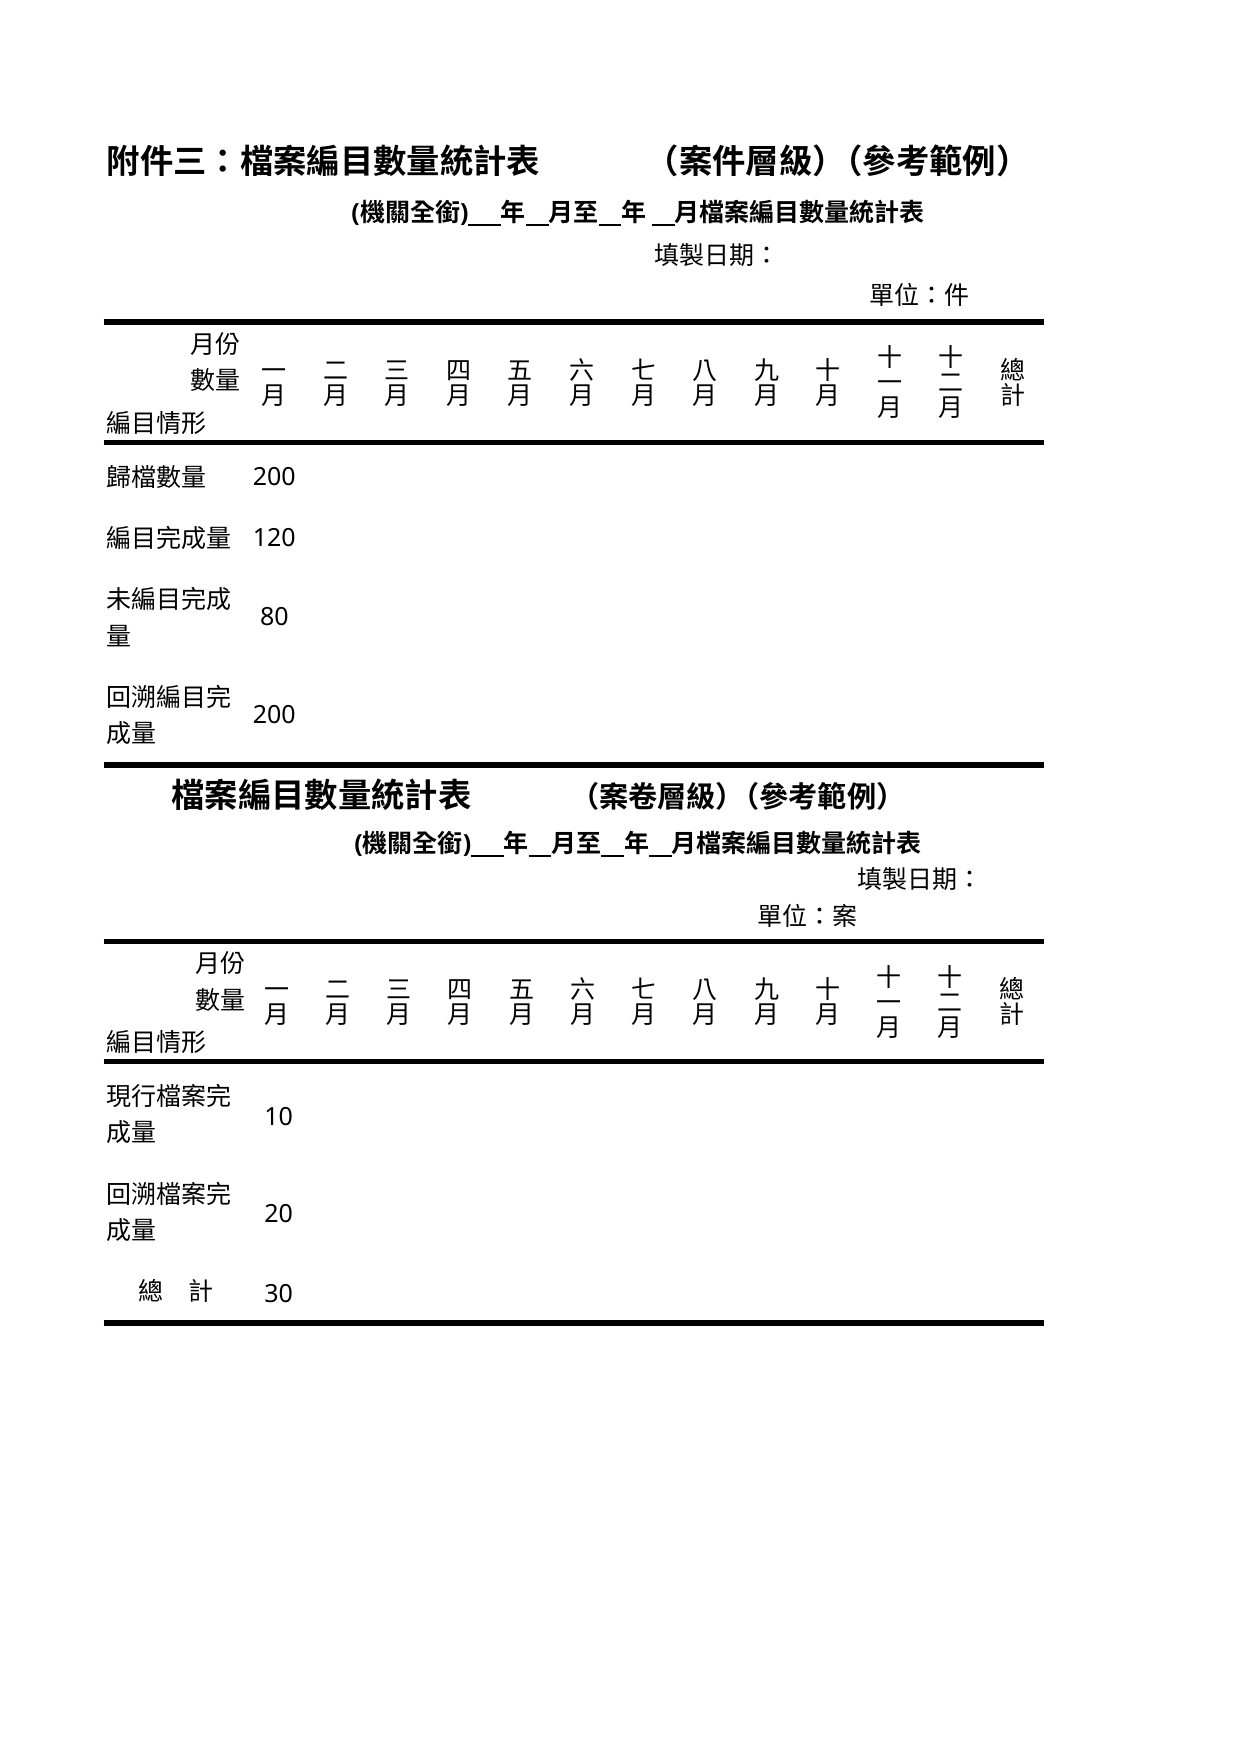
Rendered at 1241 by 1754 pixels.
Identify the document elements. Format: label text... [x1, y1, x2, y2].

text 檔案編目數量統計表 （案卷層級）（參考範例） [106, 767, 1169, 817]
table_header 九月 [736, 325, 797, 439]
table_cell [551, 445, 613, 506]
table_cell [615, 1162, 676, 1259]
table_header 五月 [490, 325, 551, 439]
table_cell 歸檔數量 [104, 445, 243, 506]
table_cell [674, 506, 736, 567]
table_cell [797, 567, 859, 665]
table_cell [370, 1162, 431, 1259]
table_cell [921, 1162, 983, 1259]
table_cell 80 [244, 567, 305, 665]
table_cell [554, 1064, 615, 1162]
table_cell [428, 506, 489, 567]
table_cell [982, 506, 1043, 567]
table_cell 200 [244, 665, 305, 762]
table_cell [736, 506, 797, 567]
table_cell [674, 567, 736, 665]
table_cell 編目完成量 [104, 506, 243, 567]
table_cell [493, 1064, 554, 1162]
text 填製日期： [106, 860, 982, 896]
table_cell [309, 1259, 370, 1320]
table_cell [309, 1162, 370, 1259]
table_cell 200 [244, 445, 305, 506]
table_header 一月 [244, 325, 305, 439]
table_header 五月 [493, 944, 554, 1059]
table_cell [490, 665, 551, 762]
table_cell [736, 665, 797, 762]
table_header 二月 [305, 325, 366, 439]
table_cell [676, 1162, 738, 1259]
table_cell [493, 1259, 554, 1320]
table_header 總計 [982, 325, 1043, 439]
table_cell [428, 445, 489, 506]
table_cell [676, 1064, 738, 1162]
text 單位：案 [106, 896, 1119, 932]
table_cell [736, 445, 797, 506]
table_header 七月 [615, 944, 676, 1059]
table_cell [431, 1162, 493, 1259]
table_cell [305, 445, 366, 506]
table_header 八月 [676, 944, 738, 1059]
text 填製日期： [106, 235, 969, 271]
table_header 十月 [799, 944, 860, 1059]
table_cell [920, 567, 982, 665]
table_cell [738, 1162, 799, 1259]
table_header 總計 [983, 944, 1044, 1059]
table_cell [983, 1162, 1044, 1259]
table_cell [859, 567, 920, 665]
table_cell 現行檔案完成量 [104, 1064, 248, 1162]
table_cell [366, 506, 428, 567]
table_cell [431, 1064, 493, 1162]
table_cell [797, 445, 859, 506]
table_cell [370, 1259, 431, 1320]
text (機關全銜) 年 月至 年 月檔案編目數量統計表 [106, 193, 1169, 229]
table_cell 10 [248, 1064, 309, 1162]
table_cell [554, 1259, 615, 1320]
table_cell [551, 506, 613, 567]
table_cell [736, 567, 797, 665]
table_cell 總 計 [104, 1259, 248, 1320]
table_header 十一月 [859, 325, 920, 439]
table_header 一月 [248, 944, 309, 1059]
table_cell [738, 1259, 799, 1320]
table_cell [305, 567, 366, 665]
table_cell [554, 1162, 615, 1259]
table_cell [983, 1259, 1044, 1320]
table_cell [799, 1162, 860, 1259]
table_cell [366, 665, 428, 762]
table_cell [305, 506, 366, 567]
table_cell 120 [244, 506, 305, 567]
text 單位：件 [106, 271, 1119, 313]
table_header 二月 [309, 944, 370, 1059]
table_header 十二月 [921, 944, 983, 1059]
table_header 十一月 [860, 944, 921, 1059]
table_cell [982, 445, 1043, 506]
table_cell [613, 567, 674, 665]
table_header 七月 [613, 325, 674, 439]
table_cell [983, 1064, 1044, 1162]
table_cell [860, 1259, 921, 1320]
table_cell [490, 567, 551, 665]
table_header 八月 [674, 325, 736, 439]
table_cell [859, 445, 920, 506]
table_cell [674, 445, 736, 506]
table_cell [676, 1259, 738, 1320]
table_cell [799, 1259, 860, 1320]
table_cell [428, 567, 489, 665]
text 附件三：檔案編目數量統計表 （案件層級）（參考範例） [106, 135, 1169, 183]
table_cell [366, 445, 428, 506]
table_cell [309, 1064, 370, 1162]
table_cell [921, 1259, 983, 1320]
table_cell [615, 1259, 676, 1320]
table_cell [428, 665, 489, 762]
table_cell [797, 665, 859, 762]
table_header 九月 [738, 944, 799, 1059]
table_cell [982, 665, 1043, 762]
table_header 月份 數量 編目情形 [104, 325, 243, 439]
table_header 六月 [551, 325, 613, 439]
table_cell [613, 506, 674, 567]
table_header 月份 數量 編目情形 [104, 944, 248, 1059]
table_cell [490, 506, 551, 567]
table_cell [551, 567, 613, 665]
table_header 四月 [431, 944, 493, 1059]
table_cell [674, 665, 736, 762]
table_cell [490, 445, 551, 506]
table_cell [493, 1162, 554, 1259]
table_cell [738, 1064, 799, 1162]
table_cell [859, 506, 920, 567]
table_cell [920, 665, 982, 762]
table_header 三月 [366, 325, 428, 439]
table_cell [613, 665, 674, 762]
table_cell [860, 1162, 921, 1259]
table_cell [431, 1259, 493, 1320]
table_cell [370, 1064, 431, 1162]
table_cell [920, 445, 982, 506]
table_cell [797, 506, 859, 567]
table_header 十二月 [920, 325, 982, 439]
table_header 三月 [370, 944, 431, 1059]
table_cell [860, 1064, 921, 1162]
table_cell [982, 567, 1043, 665]
table_cell [305, 665, 366, 762]
table_cell [799, 1064, 860, 1162]
table_cell 回溯編目完成量 [104, 665, 243, 762]
table_cell 20 [248, 1162, 309, 1259]
table_cell 30 [248, 1259, 309, 1320]
table_cell [921, 1064, 983, 1162]
table_cell 回溯檔案完成量 [104, 1162, 248, 1259]
table_cell [366, 567, 428, 665]
table_cell 未編目完成量 [104, 567, 243, 665]
table_header 十月 [797, 325, 859, 439]
table_cell [551, 665, 613, 762]
table_cell [615, 1064, 676, 1162]
table_cell [859, 665, 920, 762]
table_cell [613, 445, 674, 506]
text (機關全銜) 年 月至 年 月檔案編目數量統計表 [106, 824, 1169, 860]
table_header 四月 [428, 325, 489, 439]
table_header 六月 [554, 944, 615, 1059]
table_cell [920, 506, 982, 567]
